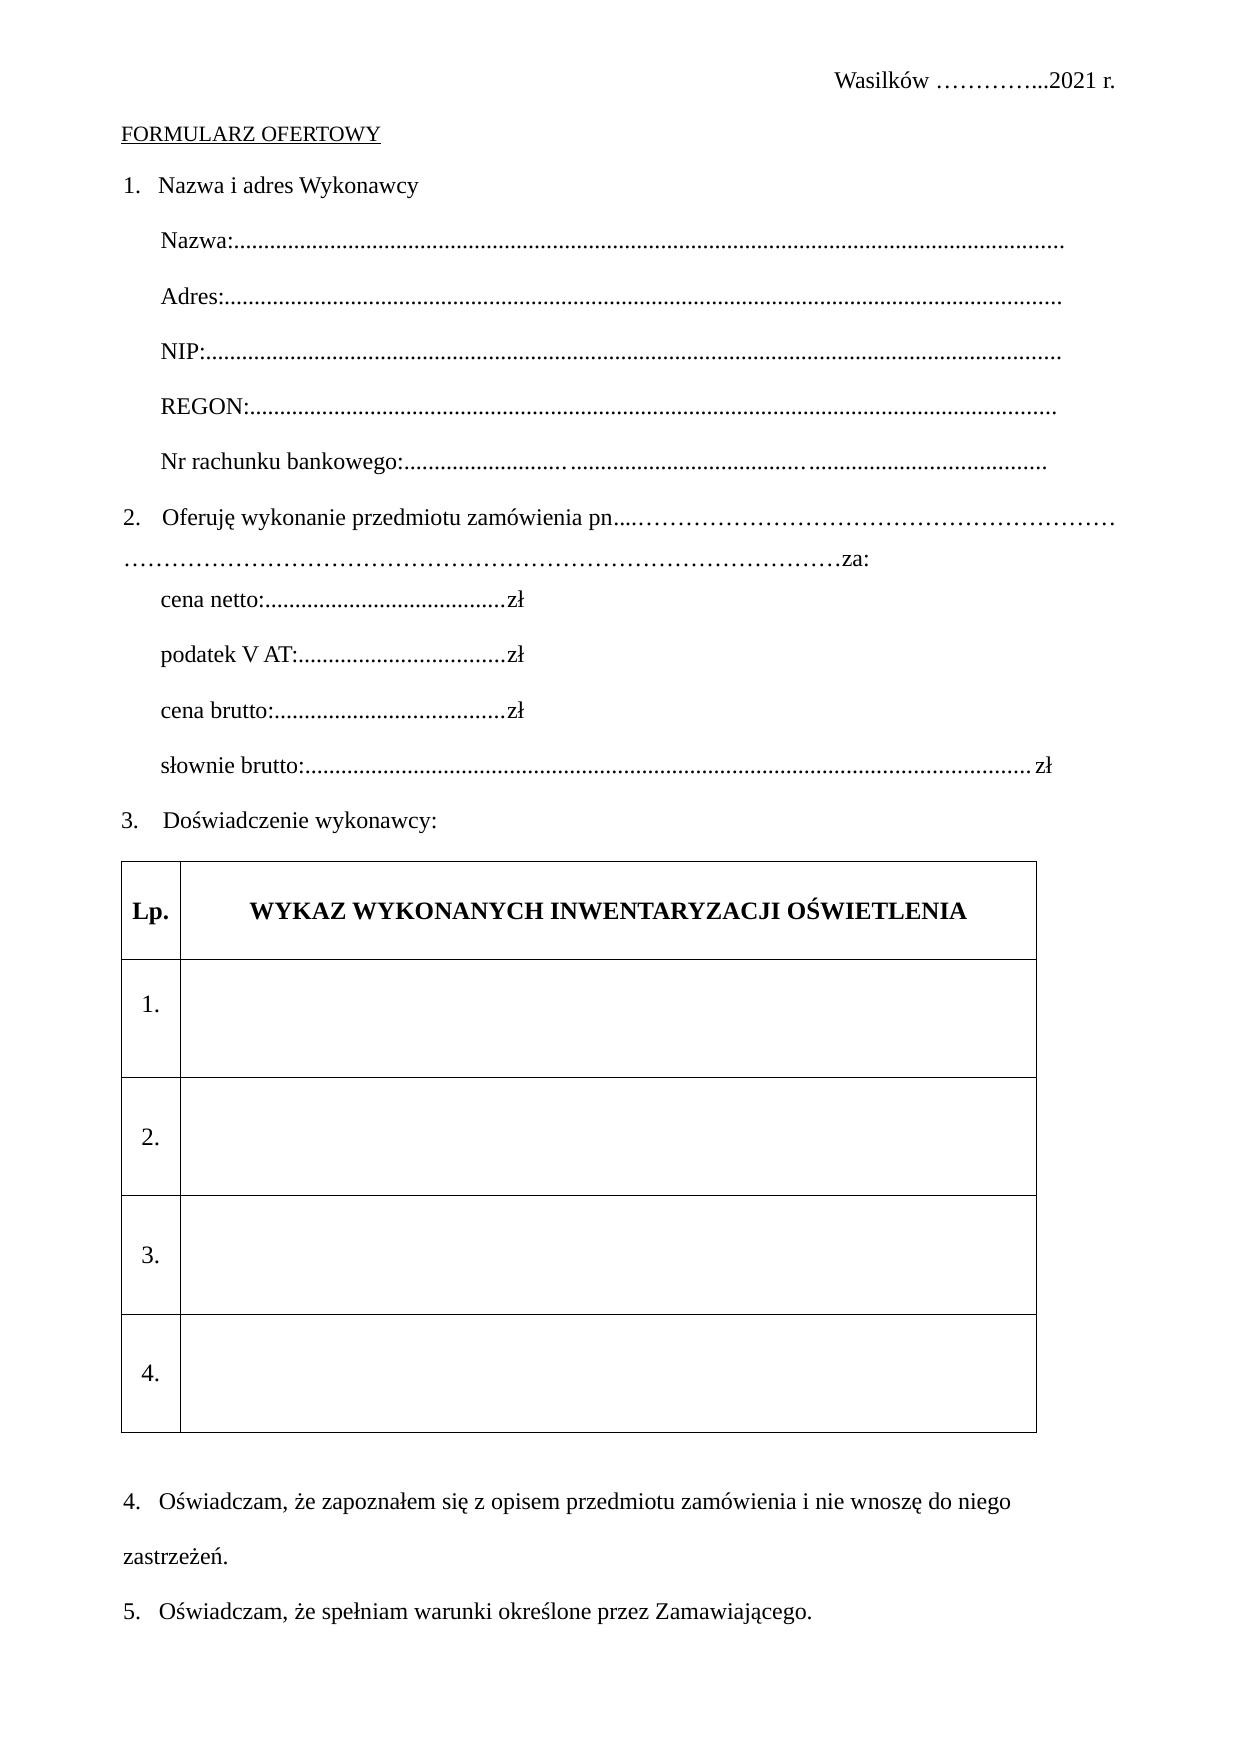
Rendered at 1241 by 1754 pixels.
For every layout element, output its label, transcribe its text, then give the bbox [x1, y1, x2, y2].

table_cell [181, 1196, 1036, 1313]
list ………………………………………………………………………………za: [123, 544, 1119, 572]
table_cell [181, 960, 1036, 1077]
list Nazwa i adres Wykonawcy [123, 171, 1119, 199]
table_cell 1. [122, 960, 180, 1077]
table_cell [181, 1315, 1036, 1432]
text Adres: [160, 282, 1119, 309]
text FORMULARZ OFERTOWY [121, 121, 1119, 146]
text 3. Doświadczenie wykonawcy: [121, 806, 1119, 834]
text podatek V AT: zł [160, 641, 1119, 668]
list Oferuję wykonanie przedmiotu zamówienia pn ....…………………………………………………… [123, 503, 1119, 530]
text cena brutto: zł [160, 696, 1119, 723]
table_header WYKAZ WYKONANYCH INWENTARYZACJI OŚWIETLENIA [181, 862, 1036, 959]
table_cell 3. [122, 1196, 180, 1313]
text REGON: [160, 392, 1119, 420]
table_cell 4. [122, 1315, 180, 1432]
text Wasilków …………...2021 r. [121, 66, 1119, 93]
text Nr rachunku bankowego: [160, 447, 1119, 475]
text NIP: [160, 337, 1119, 364]
text Nazwa: [160, 227, 1119, 254]
table_cell [181, 1078, 1036, 1195]
table_cell 2. [122, 1078, 180, 1195]
text cena netto: zł [160, 585, 1119, 613]
text słownie brutto: zł [160, 751, 1119, 778]
list 4. Oświadczam, że zapoznałem się z opisem przedmiotu zamówienia i nie wnoszę do niego zastrzeżeń. [123, 1487, 1030, 1570]
table_header Lp. [122, 862, 180, 959]
list 5. Oświadczam, że spełniam warunki określone przez Zamawiającego. [123, 1597, 1119, 1625]
